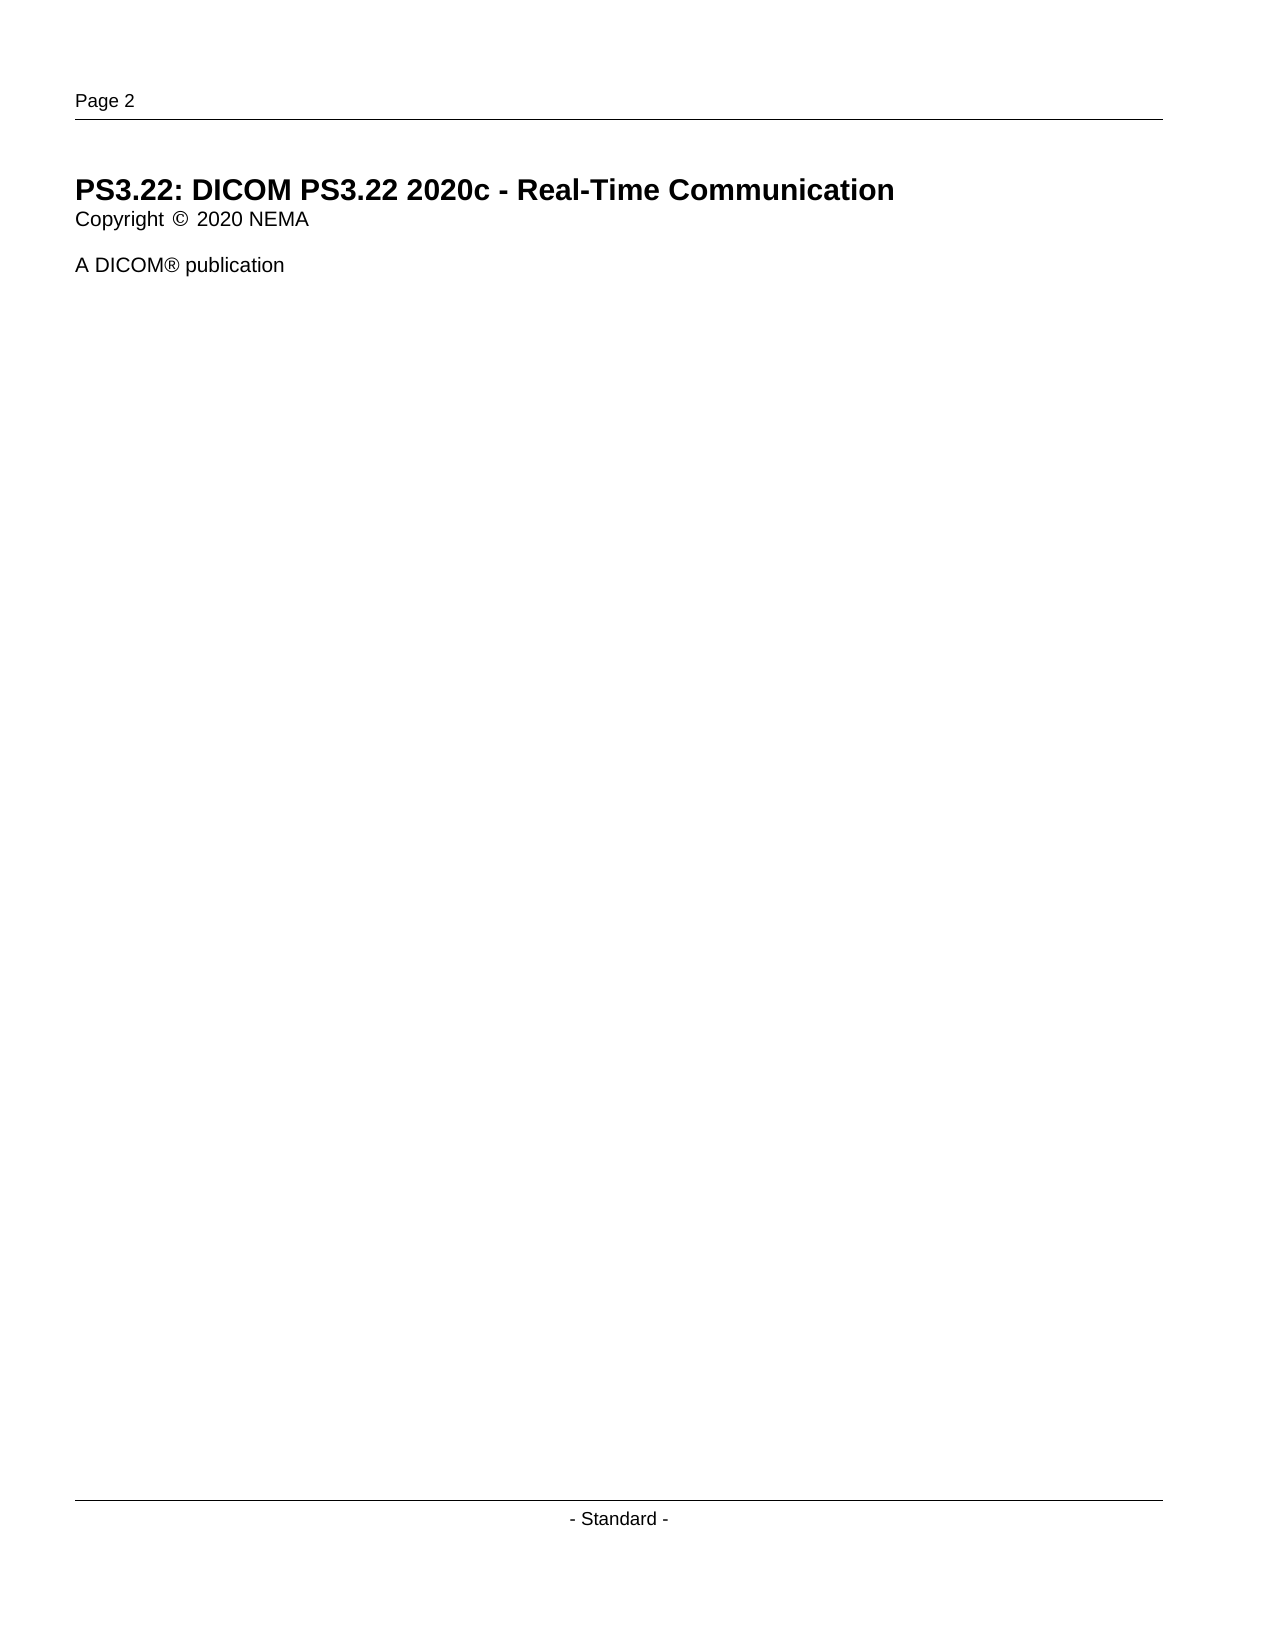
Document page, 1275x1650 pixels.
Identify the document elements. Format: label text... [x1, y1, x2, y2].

text A DICOM® publication [75, 252, 1162, 276]
text Copyright © 2020 NEMA [75, 207, 1162, 232]
text PS3.22: DICOM PS3.22 2020c - Real-Time Communication [75, 172, 1162, 207]
